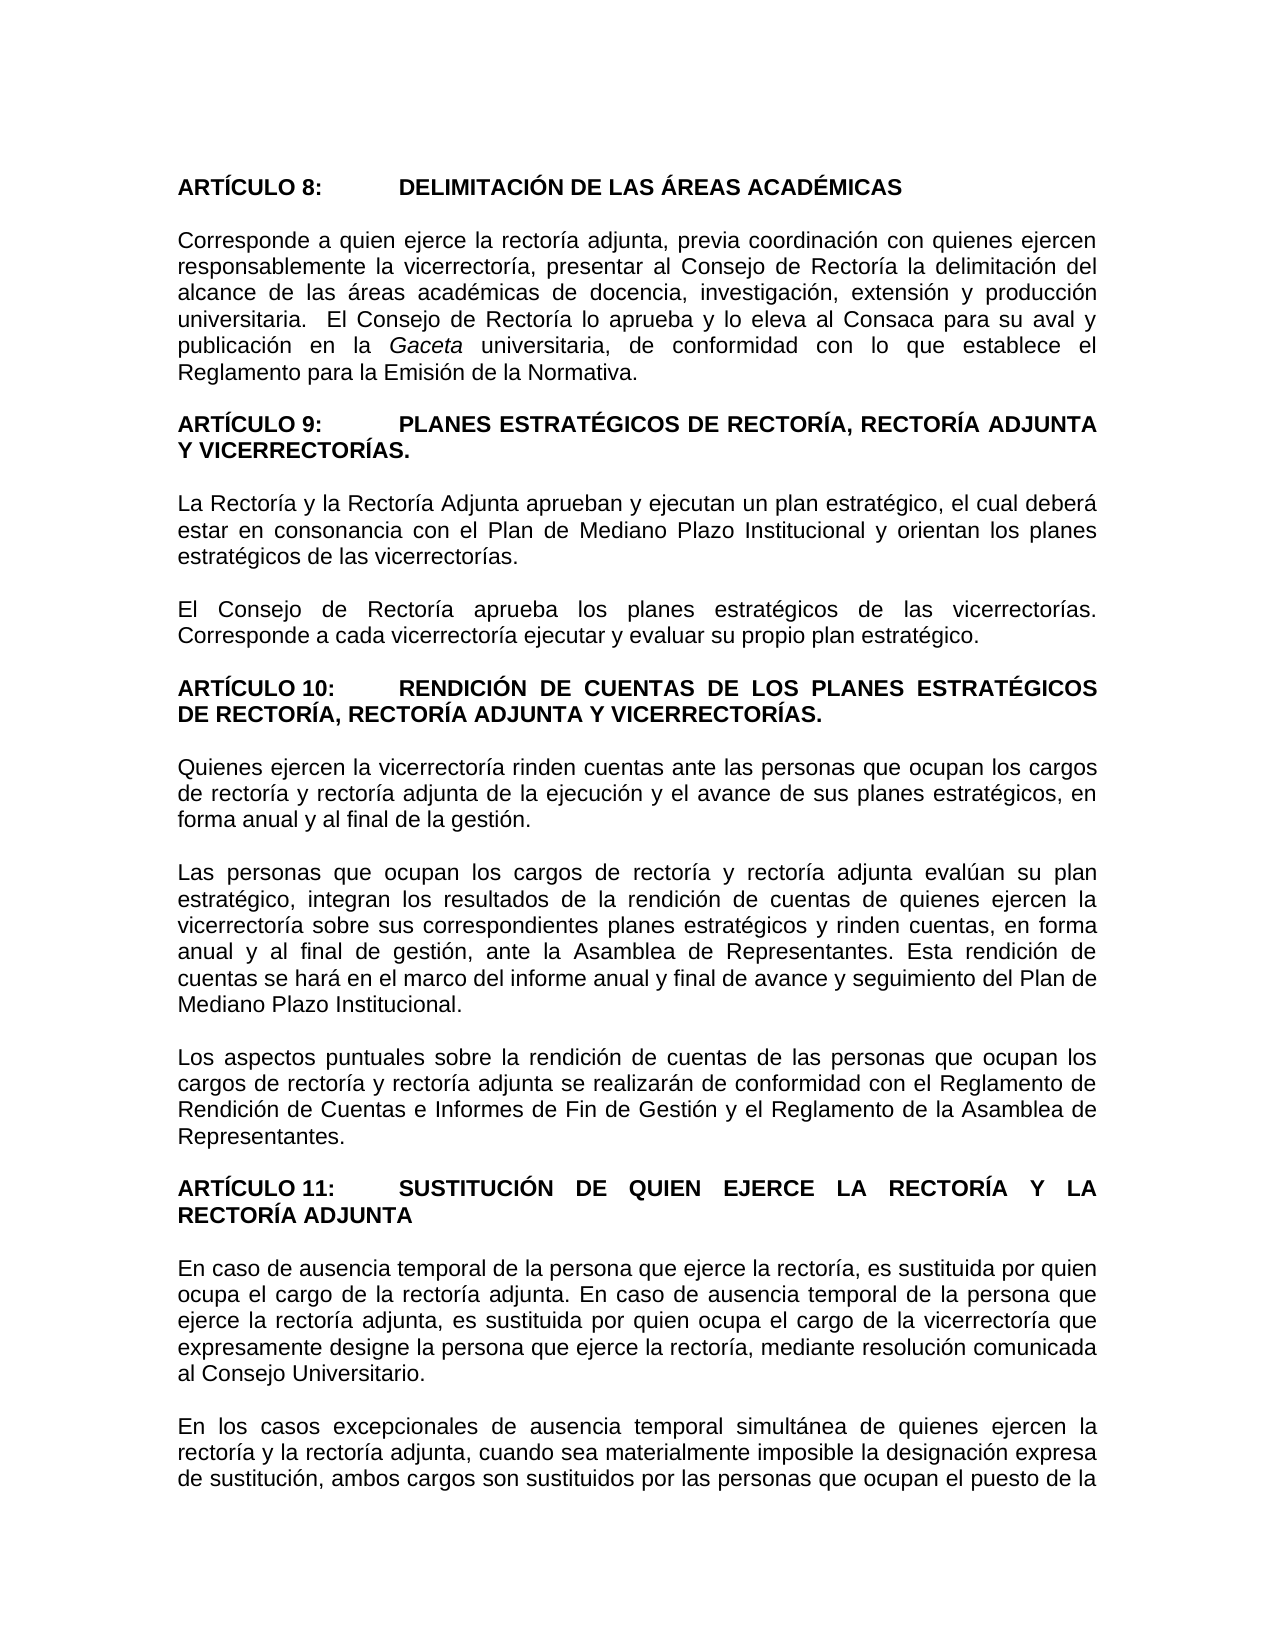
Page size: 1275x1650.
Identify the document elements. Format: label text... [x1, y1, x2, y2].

text En los casos excepcionales de ausencia temporal simultánea de quienes ejercen la rectoría y la rectoría adjunta, cuando sea materialmente imposible la designación expresa de sustitución, ambos cargos son sustituidos por las personas que ocupan el puesto de la [177, 1413, 1098, 1492]
text El Consejo de Rectoría aprueba los planes estratégicos de las vicerrectorías. Corresponde a cada vicerrectoría ejecutar y evaluar su propio plan estratégico. [177, 596, 1098, 648]
text Corresponde a quien ejerce la rectoría adjunta, previa coordinación con quienes ejercen responsablemente la vicerrectoría, presentar al Consejo de Rectoría la delimitación del alcance de las áreas académicas de docencia, investigación, extensión y producción universitaria. El Consejo de Rectoría lo aprueba y lo eleva al Consaca para su aval y publicación en la Gaceta universitaria, de conformidad con lo que establece el Reglamento para la Emisión de la Normativa. [177, 227, 1098, 385]
text Los aspectos puntuales sobre la rendición de cuentas de las personas que ocupan los cargos de rectoría y rectoría adjunta se realizarán de conformidad con el Reglamento de Rendición de Cuentas e Informes de Fin de Gestión y el Reglamento de la Asamblea de Representantes. [177, 1044, 1098, 1149]
text ARTÍCULO 11: SUSTITUCIÓN DE QUIEN EJERCE LA RECTORÍA Y LA RECTORÍA ADJUNTA [177, 1175, 1098, 1228]
text Las personas que ocupan los cargos de rectoría y rectoría adjunta evalúan su plan estratégico, integran los resultados de la rendición de cuentas de quienes ejercen la vicerrectoría sobre sus correspondientes planes estratégicos y rinden cuentas, en forma anual y al final de gestión, ante la Asamblea de Representantes. Esta rendición de cuentas se hará en el marco del informe anual y final de avance y seguimiento del Plan de Mediano Plazo Institucional. [177, 859, 1098, 1017]
text ARTÍCULO 8: DELIMITACIÓN DE LAS ÁREAS ACADÉMICAS [177, 174, 1098, 200]
text En caso de ausencia temporal de la persona que ejerce la rectoría, es sustituida por quien ocupa el cargo de la rectoría adjunta. En caso de ausencia temporal de la persona que ejerce la rectoría adjunta, es sustituida por quien ocupa el cargo de la vicerrectoría que expresamente designe la persona que ejerce la rectoría, mediante resolución comunicada al Consejo Universitario. [177, 1254, 1098, 1386]
text Quienes ejercen la vicerrectoría rinden cuentas ante las personas que ocupan los cargos de rectoría y rectoría adjunta de la ejecución y el avance de sus planes estratégicos, en forma anual y al final de la gestión. [177, 754, 1098, 833]
text ARTÍCULO 10: RENDICIÓN DE CUENTAS DE LOS PLANES ESTRATÉGICOS DE RECTORÍA, RECTORÍA ADJUNTA Y VICERRECTORÍAS. [177, 675, 1098, 727]
text ARTÍCULO 9: PLANES ESTRATÉGICOS DE RECTORÍA, RECTORÍA ADJUNTA Y VICERRECTORÍAS. [177, 411, 1098, 464]
text La Rectoría y la Rectoría Adjunta aprueban y ejecutan un plan estratégico, el cual deberá estar en consonancia con el Plan de Mediano Plazo Institucional y orientan los planes estratégicos de las vicerrectorías. [177, 490, 1098, 569]
